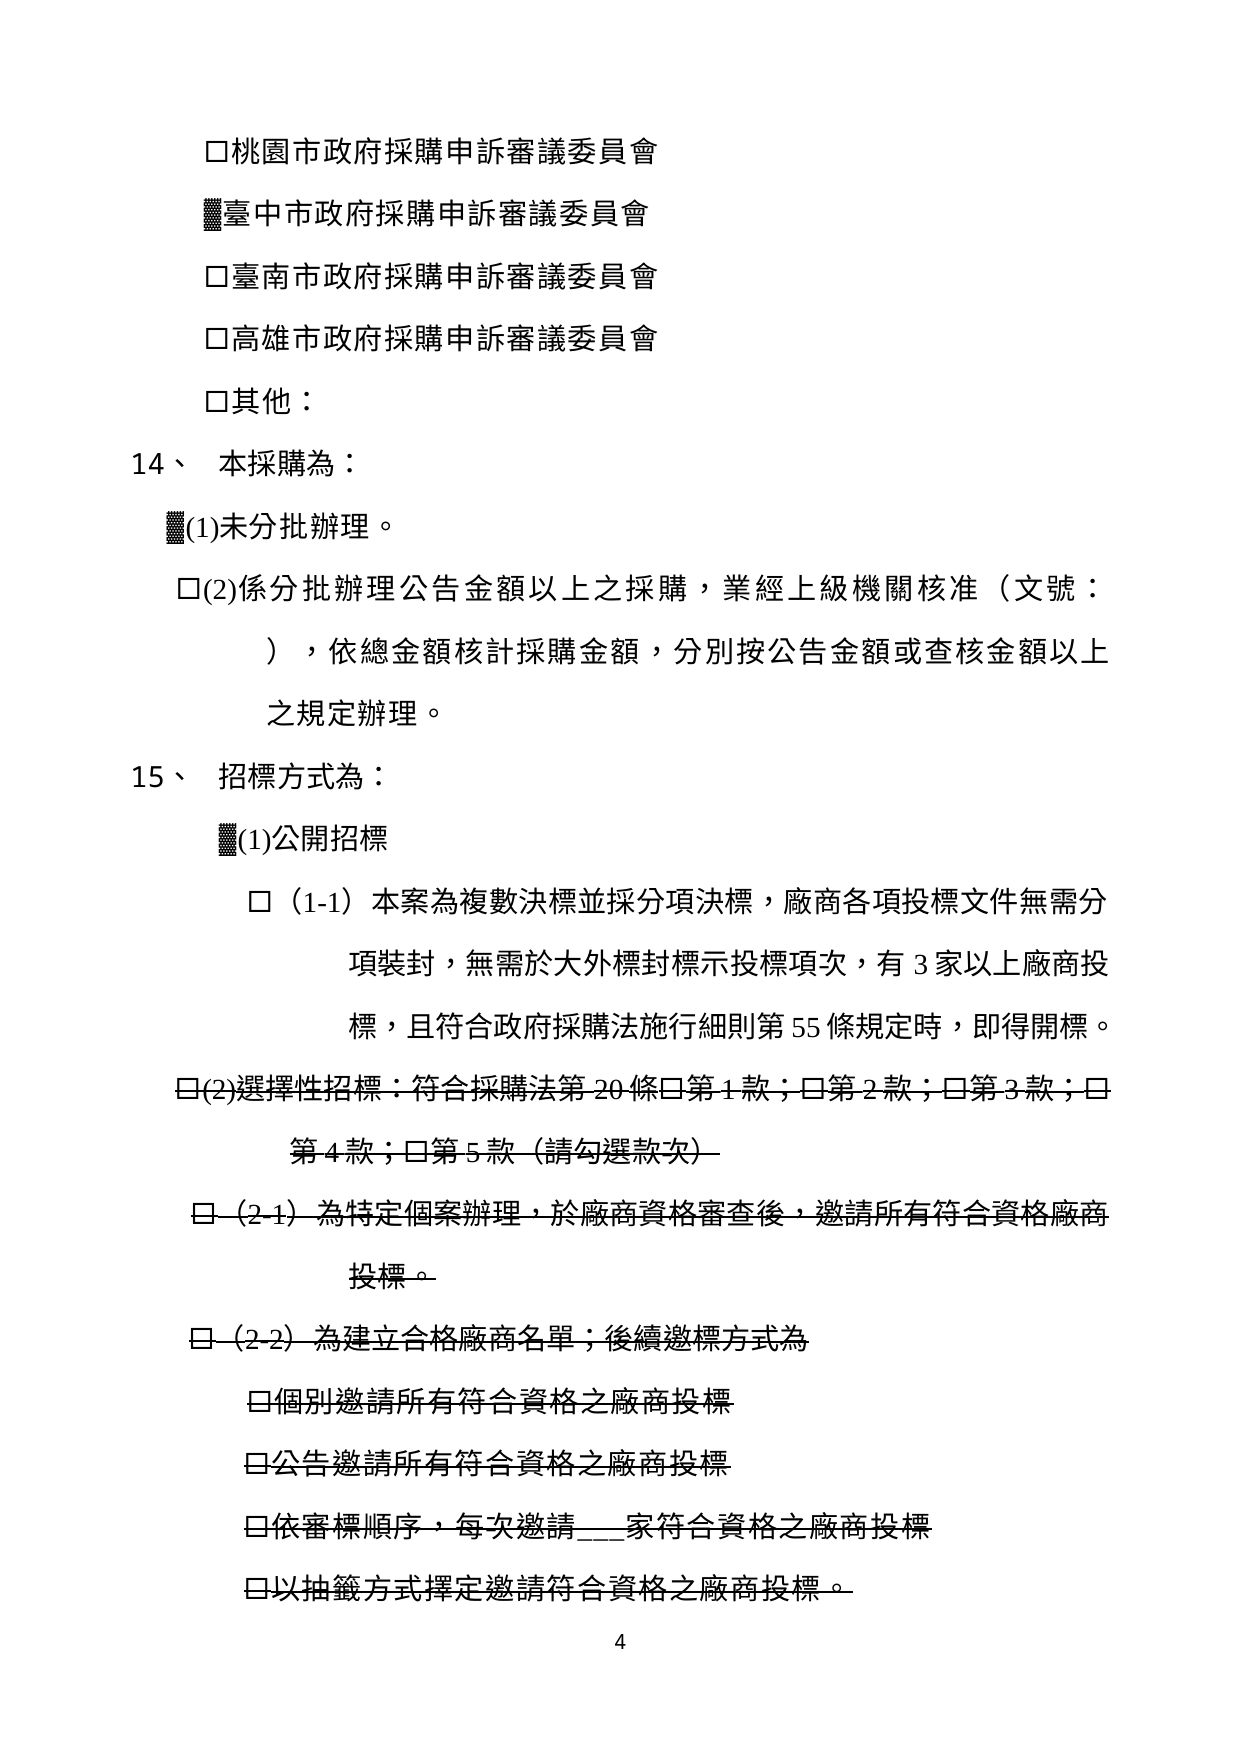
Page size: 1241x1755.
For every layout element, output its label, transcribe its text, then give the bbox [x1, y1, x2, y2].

text （2-1）為特定個案辦理，於廠商資格審查後，邀請所有符合資格廠商投標。 [130, 1170, 1110, 1295]
text 其他： [189, 358, 1110, 420]
text 公告邀請所有符合資格之廠商投標 [130, 1420, 1110, 1483]
text ▓(1)公開招標 [218, 795, 1110, 858]
text 桃園市政府採購申訴審議委員會 [204, 108, 1110, 170]
list 招標方式為： [130, 733, 1110, 795]
text 以抽籤方式擇定邀請符合資格之廠商投標。 [130, 1545, 1110, 1608]
text （2-2）為建立合格廠商名單；後續邀標方式為 [130, 1295, 1110, 1358]
text 臺南市政府採購申訴審議委員會 [204, 233, 1110, 295]
text （1-1）本案為複數決標並採分項決標，廠商各項投標文件無需分項裝封，無需於大外標封標示投標項次，有3家以上廠商投標，且符合政府採購法施行細則第55條規定時，即得開標。 [247, 858, 1110, 1045]
text ▓臺中市政府採購申訴審議委員會 [204, 170, 1110, 233]
text ▓(1)未分批辦理。 [130, 483, 1110, 545]
text 高雄市政府採購申訴審議委員會 [204, 295, 1110, 358]
text (2)係分批辦理公告金額以上之採購，業經上級機關核准（文號： ），依總金額核計採購金額，分別按公告金額或查核金額以上之規定辦理。 [130, 545, 1110, 733]
text 個別邀請所有符合資格之廠商投標 [130, 1358, 1110, 1420]
text (2)選擇性招標：符合採購法第20條第1款；第2款；第3款；第4款；第5款（請勾選款次） [130, 1045, 1110, 1170]
text 依審標順序，每次邀請___家符合資格之廠商投標 [130, 1483, 1110, 1545]
list 本採購為： [130, 420, 1110, 483]
